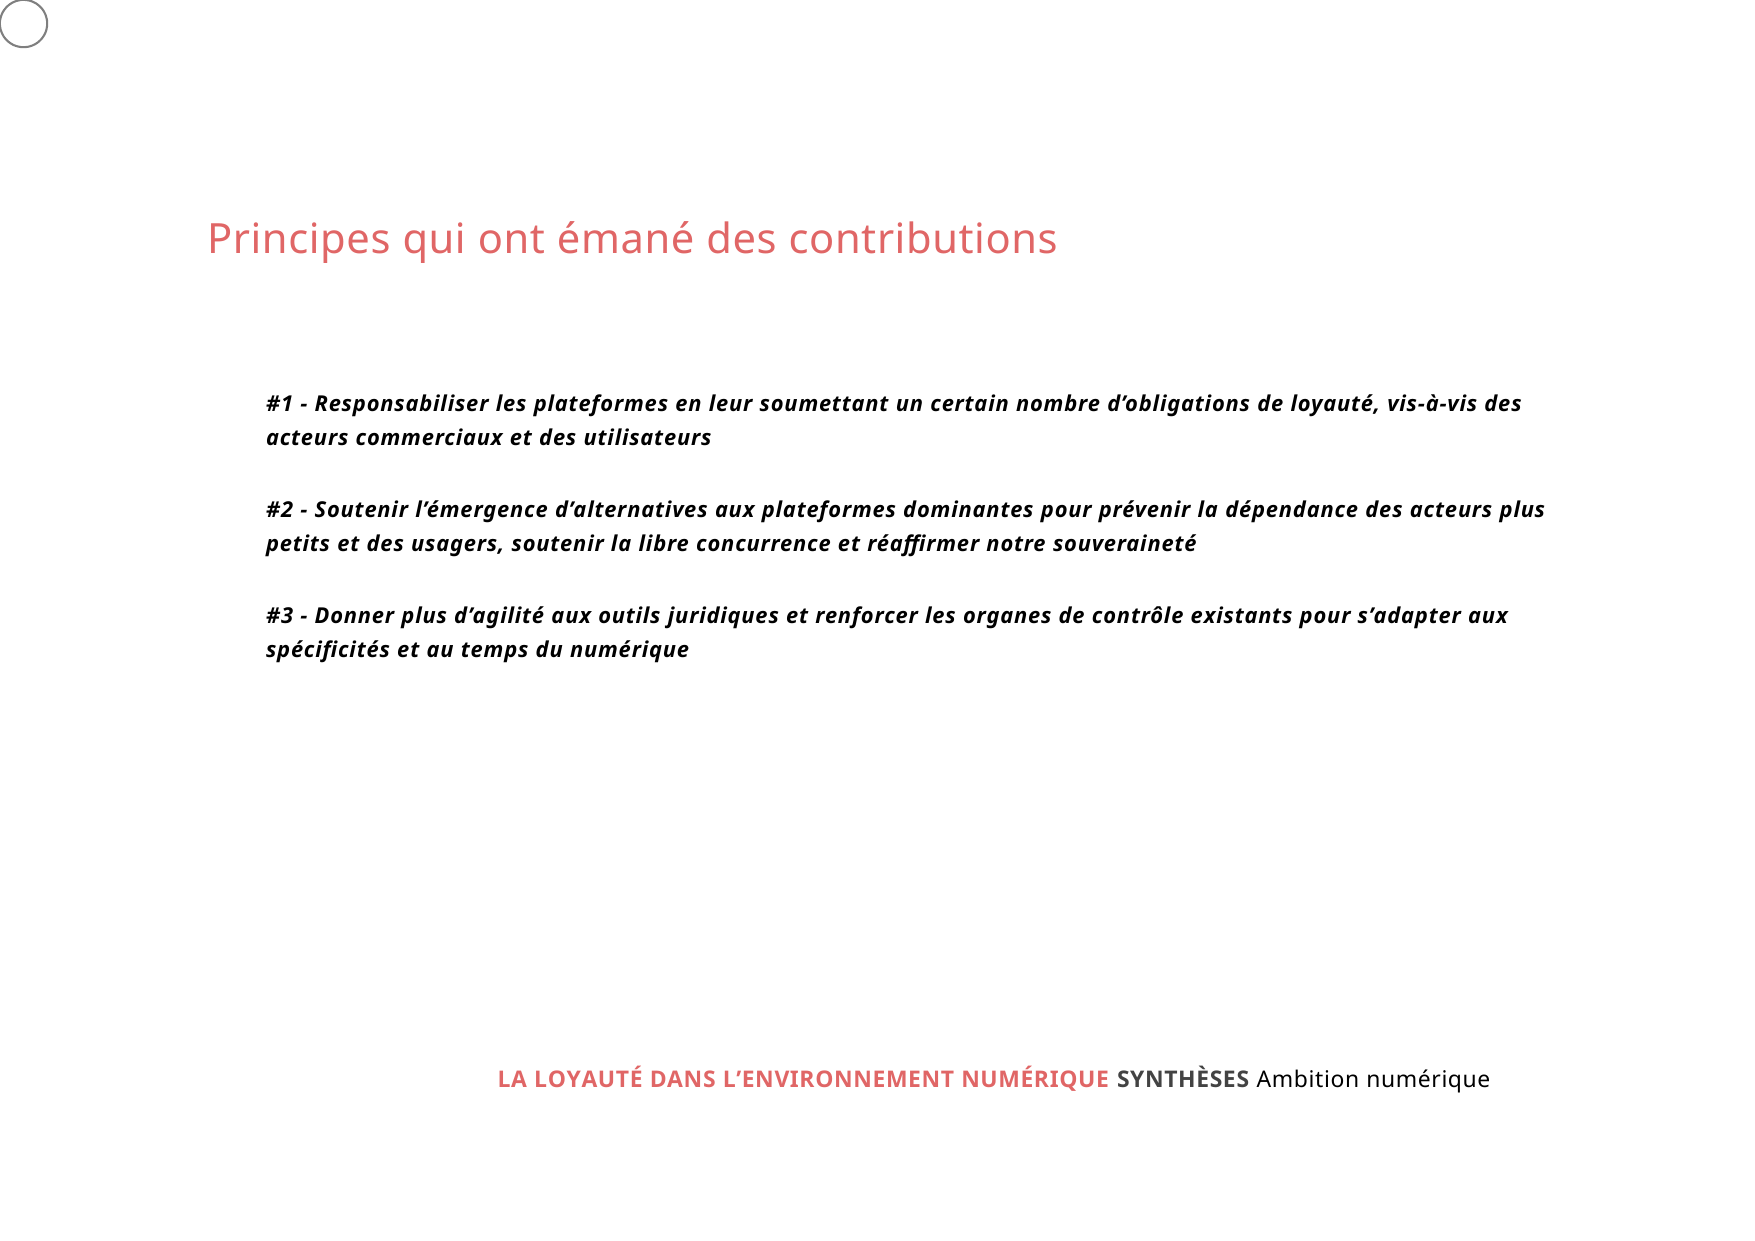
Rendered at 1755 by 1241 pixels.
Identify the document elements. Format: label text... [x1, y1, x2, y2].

text #3 - Donner plus d’agilité aux outils juridiques et renforcer les organes de contrôle existants pour s’adapter aux spécificités et au temps du numérique [266, 600, 1551, 664]
text #1 - Responsabiliser les plateformes en leur soumettant un certain nombre d’obligations de loyauté, vis-à-vis des acteurs commerciaux et des utilisateurs [266, 388, 1551, 452]
text Principes qui ont émané des contributions [207, 209, 1547, 266]
text #2 - Soutenir l’émergence d’alternatives aux plateformes dominantes pour prévenir la dépendance des acteurs plus petits et des usagers, soutenir la libre concurrence et réaffirmer notre souveraineté [266, 494, 1551, 558]
